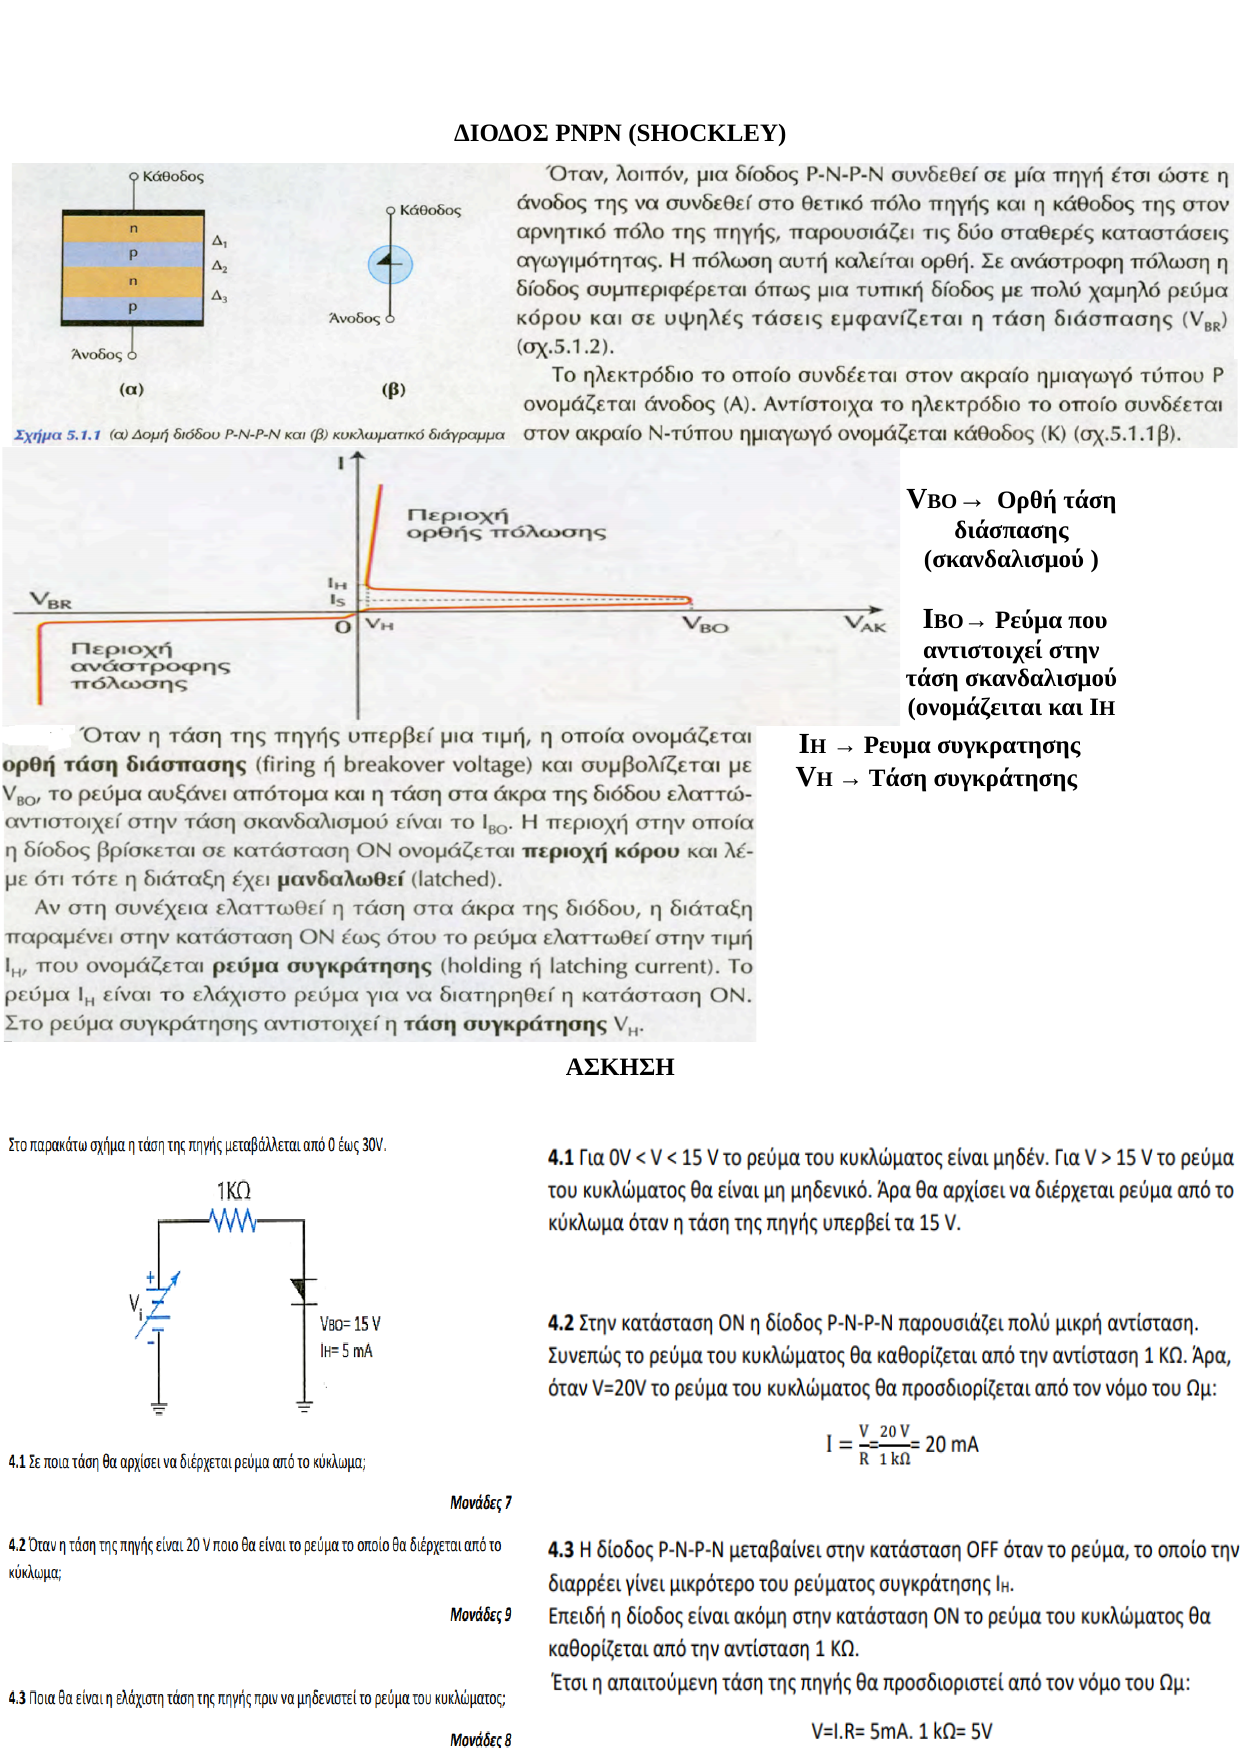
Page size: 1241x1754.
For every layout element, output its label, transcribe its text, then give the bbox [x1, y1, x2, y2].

text ΑΣΚΗΣΗ [118, 1052, 1122, 1080]
text ΔΙΟΔΟΣ PNPN (SHOCKLEY) [118, 118, 1122, 147]
picture [540, 1135, 1241, 1754]
picture [2, 163, 1238, 1042]
text ΙΒΟ→ Ρεύμα που αντιστοιχεί στην τάση σκανδαλισμού (ονομάζειται και ΙΗ [901, 601, 1122, 721]
text IH → Ρευμα συγκρατησης [757, 721, 1122, 759]
picture [1, 1134, 527, 1748]
text VH → Tάση συγκράτησης [757, 759, 1122, 793]
text [118, 147, 1122, 163]
text VBO→ Ορθή τάση διάσπασης (σκανδαλισμού ) [901, 448, 1122, 572]
